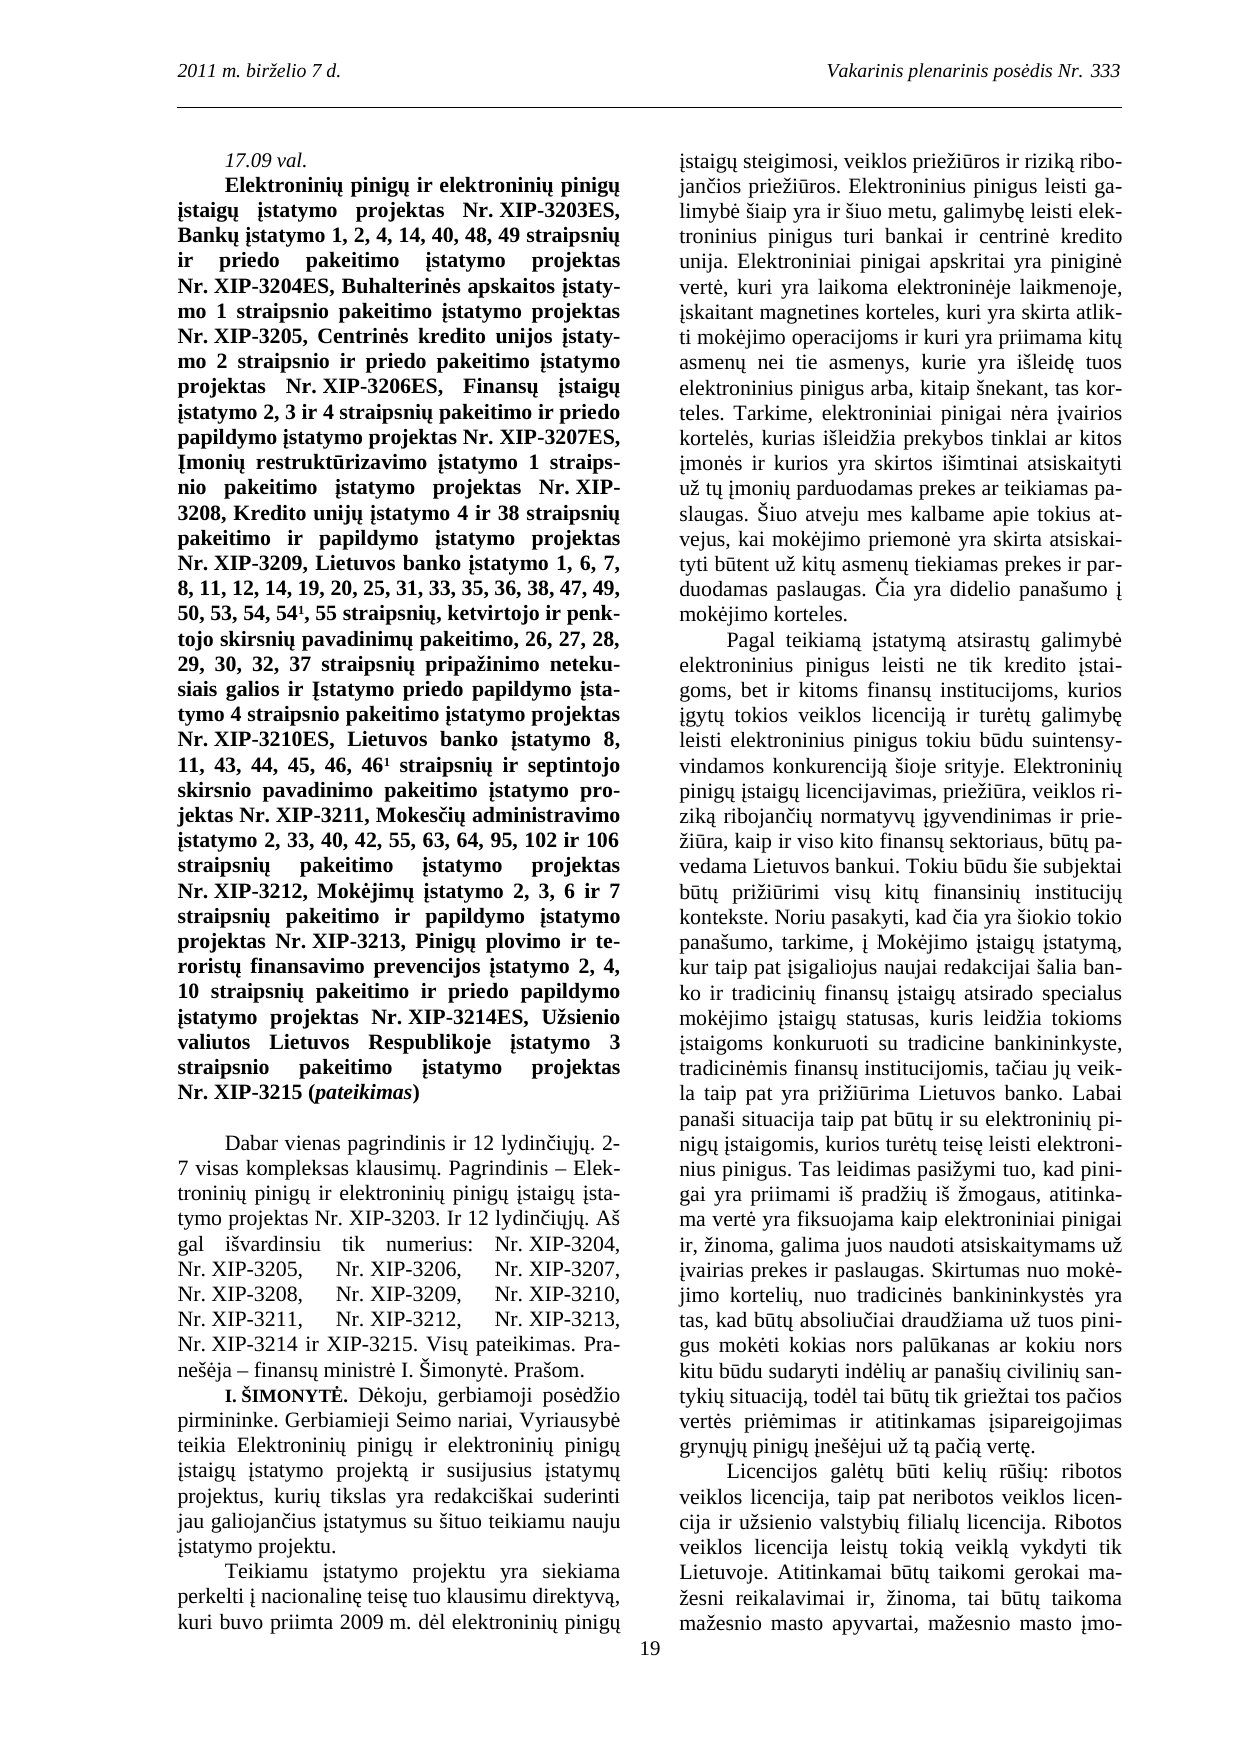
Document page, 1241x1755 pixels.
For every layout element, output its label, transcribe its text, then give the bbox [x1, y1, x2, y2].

text Li­cen­ci­jos ga­lė­tų bū­ti ke­lių rū­šių: ri­bo­tos veik­los li­cen­ci­ja, taip pat ne­ri­bo­tos veik­los li­cen­ci­ja ir už­sie­nio vals­ty­bių fi­lia­lų li­cen­ci­ja. Ri­bo­tos veik­los li­cen­ci­ja leis­tų to­kią veik­lą vyk­dy­ti tik Lie­tu­vo­je. Ati­tin­ka­mai bū­tų tai­ko­mi ge­ro­kai ma­žes­ni rei­ka­la­vi­mai ir, ži­no­ma, tai bū­tų tai­ko­ma ma­žes­nio mas­to apy­var­tai, ma­žes­nio mas­to įmo­ [679, 1458, 1122, 1635]
text I. ŠIMONYTĖ. Dė­ko­ju, ger­bia­mo­ji po­sė­džio pir­mi­nin­ke. Ger­bia­mie­ji Sei­mo na­riai, Vy­riau­sy­bė tei­kia Elek­tro­ni­nių pi­ni­gų ir elek­tro­ni­nių pi­ni­gų įstai­gų įsta­ty­mo pro­jek­tą ir su­si­ju­sius įsta­ty­mų pro­jek­tus, ku­rių tiks­las yra re­dak­ciš­kai su­de­rin­ti jau ga­lio­jan­čius įsta­ty­mus su ši­tuo tei­kia­mu nau­ju įsta­ty­mo pro­jek­tu. [177, 1382, 620, 1558]
text Tei­kia­mu įsta­ty­mo pro­jek­tu yra sie­kia­ma per­kel­ti į na­cio­na­li­nę tei­sę tuo klau­si­mu di­rek­ty­vą, ku­ri bu­vo pri­im­ta 2009 m. dėl elek­tro­ni­nių pi­ni­gų [177, 1558, 620, 1634]
text Da­bar vie­nas pa­grin­di­nis ir 12 ly­din­čių­jų. 2-7 vi­sas kom­plek­sas klau­si­mų. Pa­grin­di­nis – Elek­tro­ni­nių pi­ni­gų ir elek­tro­ni­nių pi­ni­gų įstai­gų įsta­ty­mo pro­jek­tas Nr. XIP-3203. Ir 12 ly­din­čių­jų. Aš gal iš­var­din­siu tik nu­me­rius: Nr. XIP-3204, Nr. XIP-3205, Nr. XIP-3206, Nr. XIP-3207, Nr. XIP-3208, Nr. XIP-3209, Nr. XIP-3210, Nr. XIP-3211, Nr. XIP-3212, Nr. XIP-3213, Nr. XIP-3214 ir XIP-3215. Vi­sų pa­tei­ki­mas. Pra­ne­šė­ja – fi­nan­sų mi­nist­rė I. Ši­mo­ny­tė. Pra­šom. [177, 1130, 620, 1382]
text Elek­tro­ni­nių pi­ni­gų ir elek­tro­ni­nių pi­ni­gų įstai­gų įsta­ty­mo pro­jek­tas Nr. XIP-3203ES, Ban­kų įsta­ty­mo 1, 2, 4, 14, 40, 48, 49 straips­nių ir prie­do pa­kei­ti­mo įsta­ty­mo pro­jek­tas Nr. XIP-3204ES, Bu­hal­te­ri­nės ap­skai­tos įsta­ty­mo 1 straips­nio pa­kei­ti­mo įsta­ty­mo pro­jek­tas Nr. XIP-3205, Cen­tri­nės kre­di­to uni­jos įsta­ty­mo 2 straips­nio ir prie­do pa­kei­ti­mo įsta­ty­mo pro­jek­tas Nr. XIP-3206ES, Fi­nan­sų įstai­gų įsta­ty­mo 2, 3 ir 4 straips­nių pa­kei­ti­mo ir prie­do pa­pil­dy­mo įsta­ty­mo pro­jek­tas Nr. XIP-3207ES, Įmo­nių re­struk­tū­ri­za­vi­mo įsta­ty­mo 1 straips­nio pa­kei­ti­mo įsta­ty­mo pro­jek­tas Nr. XIP-3208, Kre­di­to uni­jų įsta­ty­mo 4 ir 38 straips­nių pa­kei­ti­mo ir pa­pil­dy­mo įsta­ty­mo pro­jek­tas Nr. XIP-3209, Lie­tu­vos ban­ko įsta­ty­mo 1, 6, 7, 8, 11, 12, 14, 19, 20, 25, 31, 33, 35, 36, 38, 47, 49, 50, 53, 54, 541, 55 straips­nių, ket­vir­to­jo ir penk­to­jo skir­snių pa­va­di­ni­mų pa­kei­ti­mo, 26, 27, 28, 29, 30, 32, 37 straips­nių pri­pa­ži­ni­mo ne­te­ku­siais ga­lios ir Įsta­ty­mo prie­do pa­pil­dy­mo įsta­ty­mo 4 straips­nio pa­kei­ti­mo įsta­ty­mo pro­jek­tas Nr. XIP-3210ES, Lie­tu­vos ban­ko įsta­ty­mo 8, 11, 43, 44, 45, 46, 461 straips­nių ir sep­tin­to­jo skir­snio pa­va­di­ni­mo pa­kei­ti­mo įsta­ty­mo pro­jek­tas Nr. XIP-3211, Mo­kes­čių ad­mi­nist­ravi­mo įsta­ty­mo 2, 33, 40, 42, 55, 63, 64, 95, 102 ir 106 straips­nių pa­kei­ti­mo įsta­ty­mo pro­jek­tas Nr. XIP-3212, Mo­kė­ji­mų įsta­ty­mo 2, 3, 6 ir 7 straips­nių pa­kei­ti­mo ir pa­pil­dy­mo įsta­ty­mo pro­jek­tas Nr. XIP-3213, Pi­ni­gų plo­vi­mo ir te­ro­ris­tų fi­nan­sa­vi­mo pre­ven­ci­jos įsta­ty­mo 2, 4, 10 straips­nių pa­kei­ti­mo ir prie­do pa­pil­dy­mo įsta­ty­mo pro­jek­tas Nr. XIP-3214ES, Už­sie­nio va­liu­tos Lie­tu­vos Res­pub­li­ko­je įsta­ty­mo 3 strai­­ps­nio pa­kei­ti­mo įsta­ty­mo pro­jek­tas Nr. XIP-3215 (pa­tei­ki­mas) [177, 172, 620, 1104]
text 17.09 val. [224, 148, 620, 172]
text Pa­gal tei­kia­mą įsta­ty­mą at­si­ras­tų ga­li­my­bė elek­tro­ni­nius pi­ni­gus leis­ti ne tik kre­di­to įstai­goms, bet ir ki­toms fi­nan­sų ins­ti­tu­ci­joms, ku­rios įgy­tų to­kios veik­los li­cen­ci­ją ir tu­rė­tų ga­li­my­bę leis­ti elek­tro­ni­nius pi­ni­gus to­kiu bū­du su­in­ten­sy­vin­da­mos kon­ku­ren­ci­ją šio­je sri­ty­je. Elek­tro­ni­nių pi­ni­gų įstai­gų li­cen­ci­ja­vi­mas, prie­žiū­ra, veik­los ri­zi­ką ri­bo­jan­čių nor­ma­ty­vų įgy­ven­di­ni­mas ir prie­žiū­ra, kaip ir vi­so ki­to fi­nan­sų sek­to­riaus, bū­tų pa­ve­da­ma Lie­tu­vos ban­kui. To­kiu bū­du šie sub­jek­tai bū­tų pri­žiū­ri­mi vi­sų ki­tų fi­nan­si­nių ins­ti­tu­ci­jų kon­teks­te. No­riu pa­sa­ky­ti, kad čia yra šio­kio to­kio pa­na­šu­mo, tar­ki­me, į Mo­kė­ji­mo įstai­gų įsta­ty­mą, kur taip pat įsi­ga­lio­jus nau­jai re­dak­ci­jai ša­lia ban­ko ir tra­di­ci­nių fi­nan­sų įstai­gų at­si­ra­do spe­cia­lus mo­kė­ji­mo įstai­gų sta­tu­sas, ku­ris lei­džia to­kioms įstai­goms kon­ku­ruo­ti su tra­di­ci­ne ban­ki­nin­kys­te, tra­di­ci­nė­mis fi­nan­sų ins­ti­tu­ci­jo­mis, ta­čiau jų veik­la taip pat yra pri­žiū­ri­ma Lie­tu­vos ban­ko. La­bai pa­na­ši si­tu­a­ci­ja taip pat bū­tų ir su elek­tro­ni­nių pi­ni­gų įstai­go­mis, ku­rios tu­rė­tų tei­sę leis­ti elek­tro­ni­nius pi­ni­gus. Tas lei­di­mas pa­si­žy­mi tuo, kad pi­ni­gai yra pri­ima­mi iš pra­džių iš žmo­gaus, ati­tin­ka­ma ver­tė yra fik­suo­ja­ma kaip elek­tro­ni­niai pi­ni­gai ir, ži­no­ma, ga­li­ma juos nau­do­ti at­si­skai­ty­mams už įvai­rias pre­kes ir pa­slau­gas. Skir­tu­mas nuo mo­kė­ji­mo kor­te­lių, nuo tra­di­ci­nės ban­ki­nin­kys­tės yra tas, kad bū­tų ab­so­liu­čiai drau­džia­ma už tuos pi­ni­gus mo­kė­ti ko­kias nors pa­lū­ka­nas ar ko­kiu nors ki­tu bū­du su­da­ry­ti in­dė­lių ar pa­na­šių ci­vi­li­nių san­ty­kių si­tu­a­ci­ją, to­dėl tai bū­tų tik griež­tai tos pa­čios ver­tės pri­ėmi­mas ir ati­tin­ka­mas įsi­pa­rei­go­ji­mas gry­nų­jų pi­ni­gų įne­šė­jui už tą pa­čią ver­tę. [679, 627, 1122, 1458]
text įstai­gų stei­gi­mo­si, veik­los prie­žiū­ros ir ri­zi­ką ri­bo­jan­čios prie­žiū­ros. Elek­tro­ni­nius pi­ni­gus leis­ti ga­li­my­bė šiaip yra ir šiuo me­tu, ga­li­my­bę leis­ti elek­tro­ni­nius pi­ni­gus tu­ri ban­kai ir cen­tri­nė kre­di­to uni­ja. Elek­tro­ni­niai pi­ni­gai ap­skri­tai yra pi­ni­gi­nė ver­tė, ku­ri yra lai­ko­ma elek­tro­ni­nė­je laik­me­no­je, įskai­tant mag­ne­ti­nes kor­te­les, ku­ri yra skir­ta at­lik­ti mo­kė­ji­mo ope­ra­ci­joms ir ku­ri yra pri­ima­ma ki­tų as­me­nų nei tie as­me­nys, ku­rie yra iš­lei­dę tuos elek­tro­ni­nius pi­ni­gus ar­ba, ki­taip šne­kant, tas kor­te­les. Tar­ki­me, elek­tro­ni­niai pi­ni­gai nė­ra įvai­rios kor­te­lės, ku­rias iš­lei­džia pre­ky­bos tin­klai ar ki­tos įmo­nės ir ku­rios yra skir­tos iš­im­ti­nai at­si­skai­ty­ti už tų įmo­nių par­duo­da­mas pre­kes ar tei­kia­mas pa­slau­gas. Šiuo at­ve­ju mes kal­ba­me apie to­kius at­ve­jus, kai mo­kė­ji­mo prie­mo­nė yra skir­ta at­si­skai­ty­ti bū­tent už ki­tų as­me­nų tie­kia­mas pre­kes ir par­duo­da­mas pa­slau­gas. Čia yra di­de­lio pa­na­šu­mo į mo­kė­ji­mo kor­te­les. [679, 148, 1122, 627]
